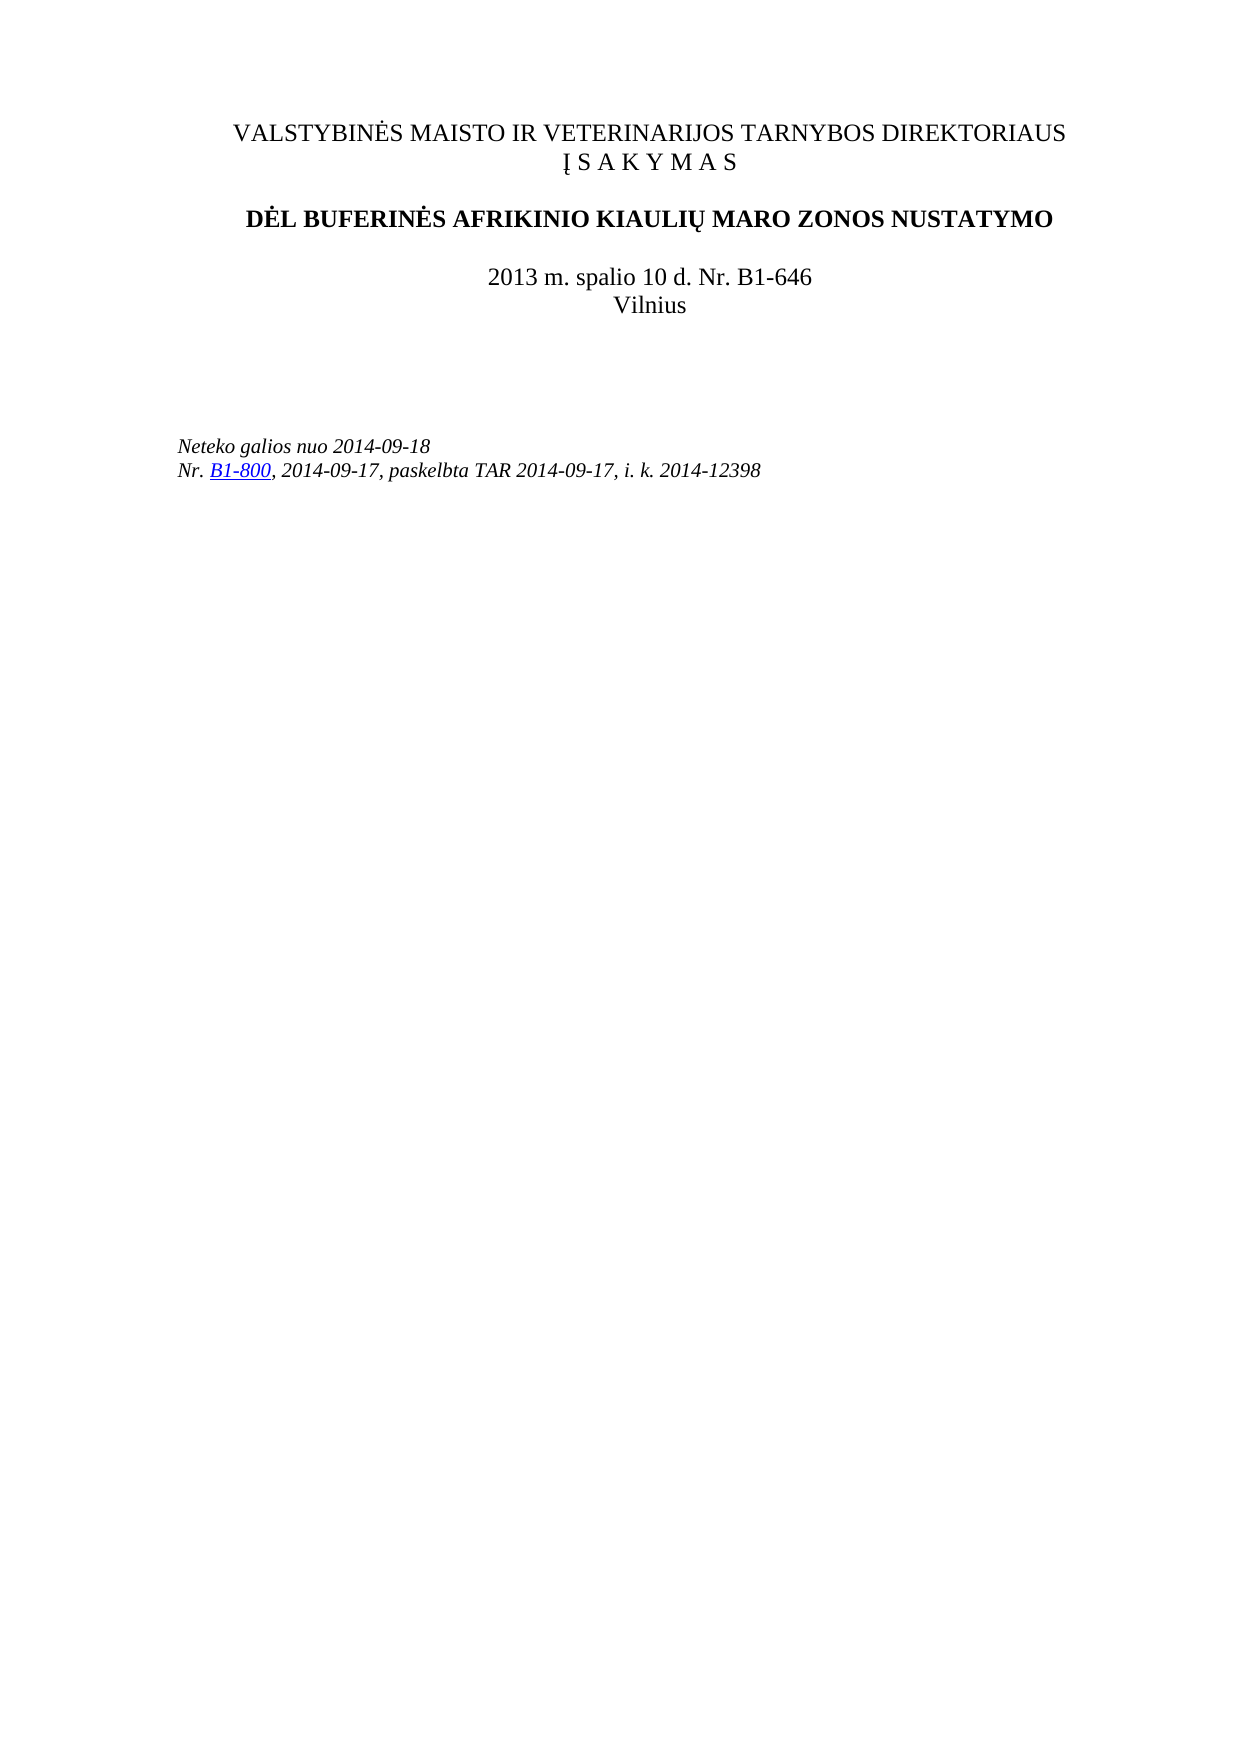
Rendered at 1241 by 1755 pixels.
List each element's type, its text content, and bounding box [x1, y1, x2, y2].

text Vilnius [177, 291, 1122, 319]
text DĖL BUFERINĖS AFRIKINIO KIAULIŲ MARO ZONOS NUSTATYMO [177, 204, 1122, 233]
text 2013 m. spalio 10 d. Nr. B1-646 [177, 262, 1122, 291]
text Nr. B1-800, 2014-09-17, paskelbta TAR 2014-09-17, i. k. 2014-12398 [177, 458, 1122, 482]
text Neteko galios nuo 2014-09-18 [177, 434, 1122, 458]
text VALSTYBINĖS MAISTO IR VETERINARIJOS TARNYBOS DIREKTORIAUS [177, 118, 1122, 147]
text Į S A K Y M A S [177, 147, 1122, 176]
